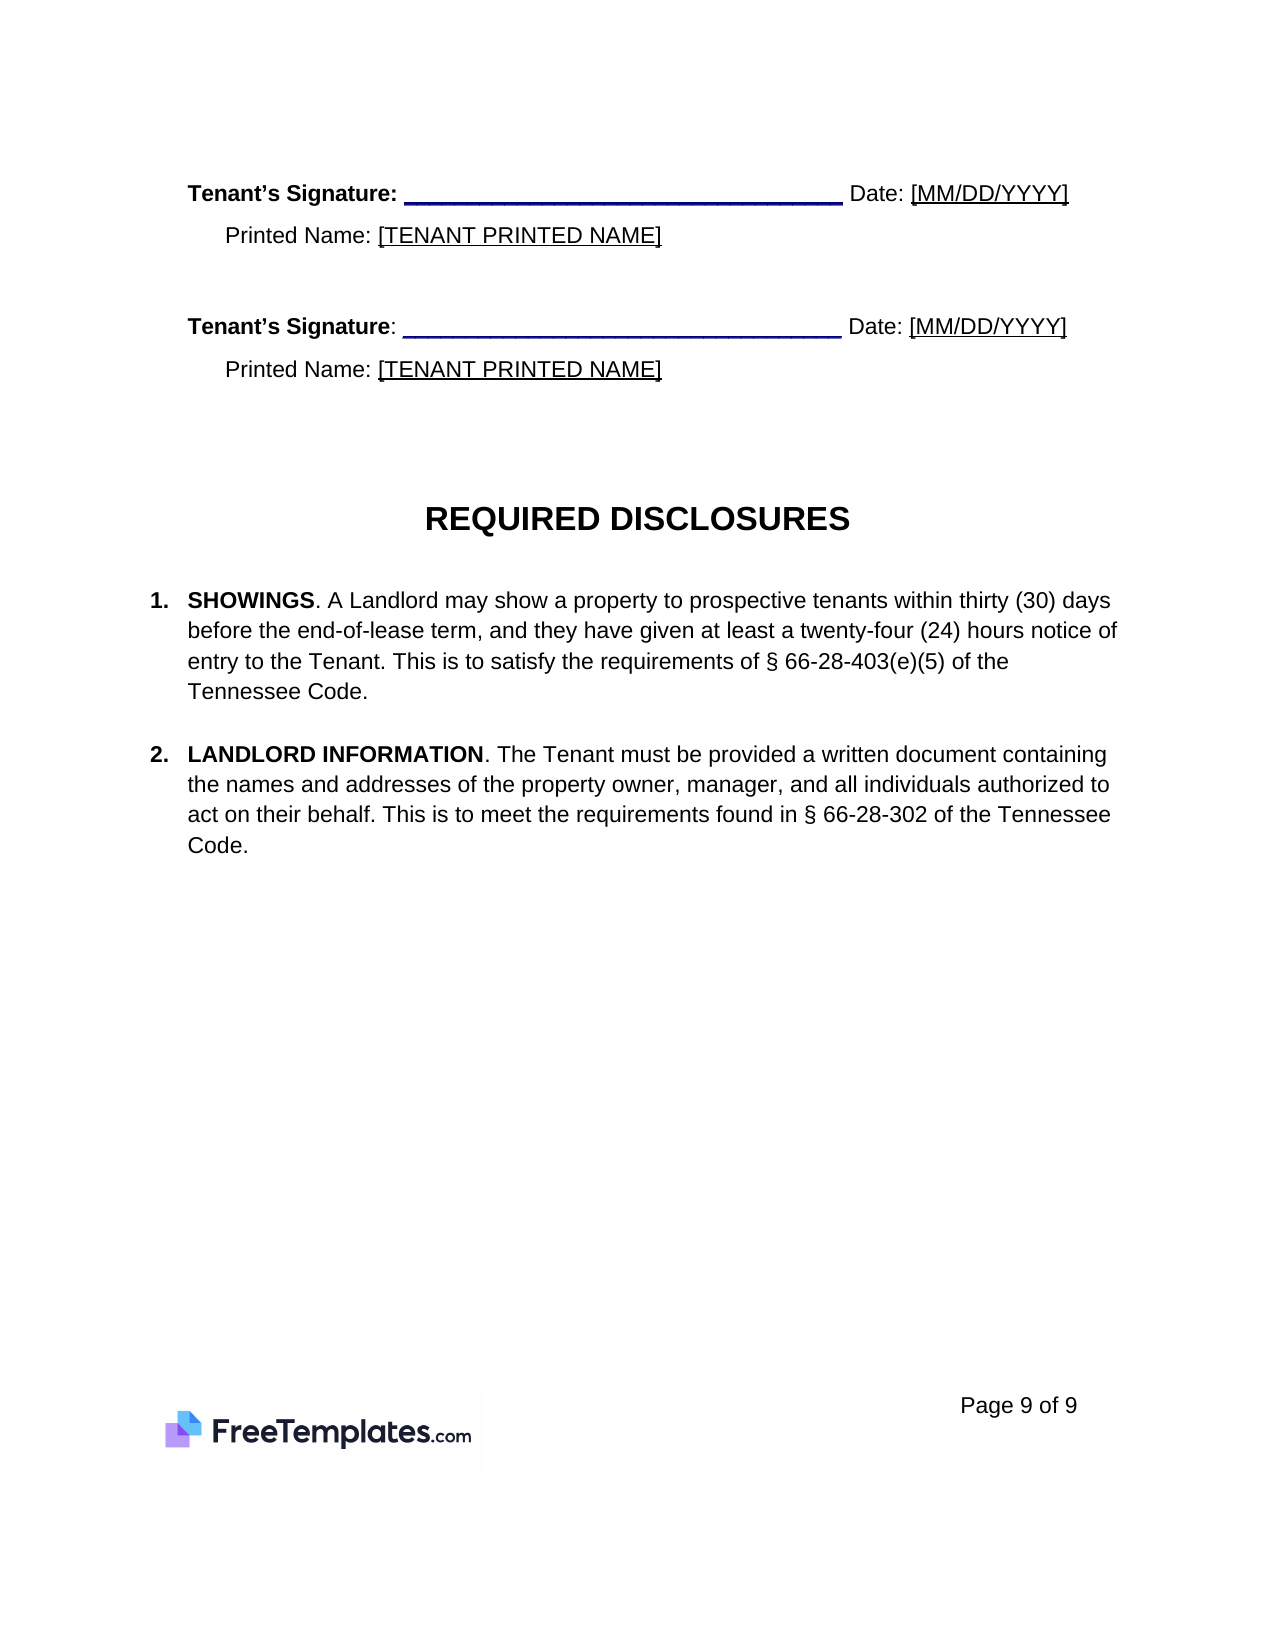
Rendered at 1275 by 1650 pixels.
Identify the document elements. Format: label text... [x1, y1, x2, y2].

text Tenant’s Signature: ___________________________________ Date: [MM/DD/YYYY] [187, 313, 1125, 339]
text Tenant’s Signature: ___________________________________ Date: [MM/DD/YYYY] [187, 179, 1125, 206]
list SHOWINGS. A Landlord may show a property to prospective tenants within thirty (30) days before the end-of-lease term, and they have given at least a twenty-four (24) hours notice of entry to the Tenant. This is to satisfy the requirements of § 66-28-403(e)(5) of the Tennessee Code. [150, 587, 1125, 704]
list LANDLORD INFORMATION. The Tenant must be provided a written document containing the names and addresses of the property owner, manager, and all individuals authorized to act on their behalf. This is to meet the requirements found in § 66-28-302 of the Tennessee Code. [150, 741, 1125, 858]
text Printed Name: [TENANT PRINTED NAME] [225, 356, 1125, 382]
text REQUIRED DISCLOSURES [150, 499, 1125, 537]
text Printed Name: [TENANT PRINTED NAME] [225, 222, 1125, 248]
